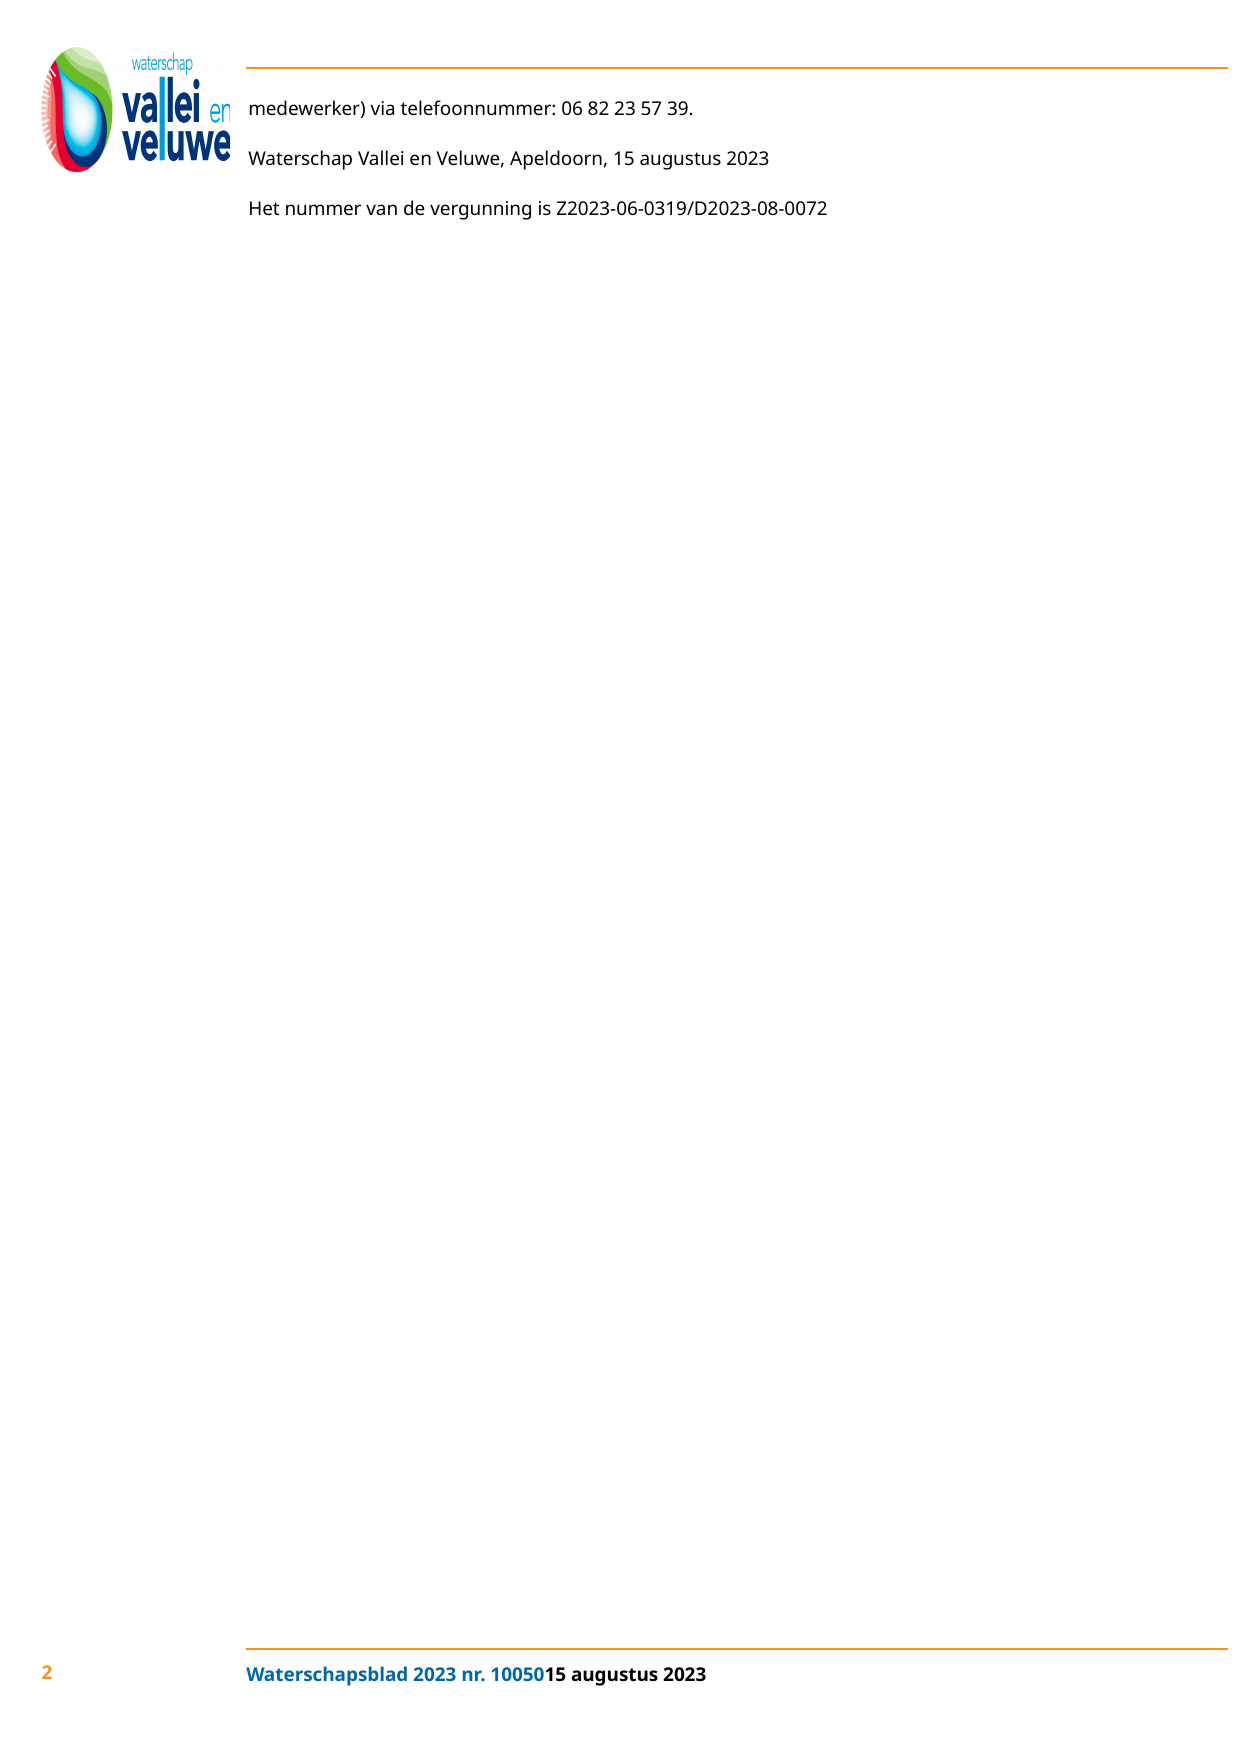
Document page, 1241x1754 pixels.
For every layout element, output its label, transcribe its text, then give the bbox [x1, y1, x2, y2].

picture [41, 47, 231, 172]
text Waterschap Vallei en Veluwe, Apeldoorn, 15 augustus 2023 [248, 145, 1152, 171]
text medewerker) via telefoonnummer: 06 82 23 57 39. [248, 95, 1152, 121]
text Het nummer van de vergunning is Z2023-06-0319/D2023-08-0072 [248, 196, 1152, 221]
